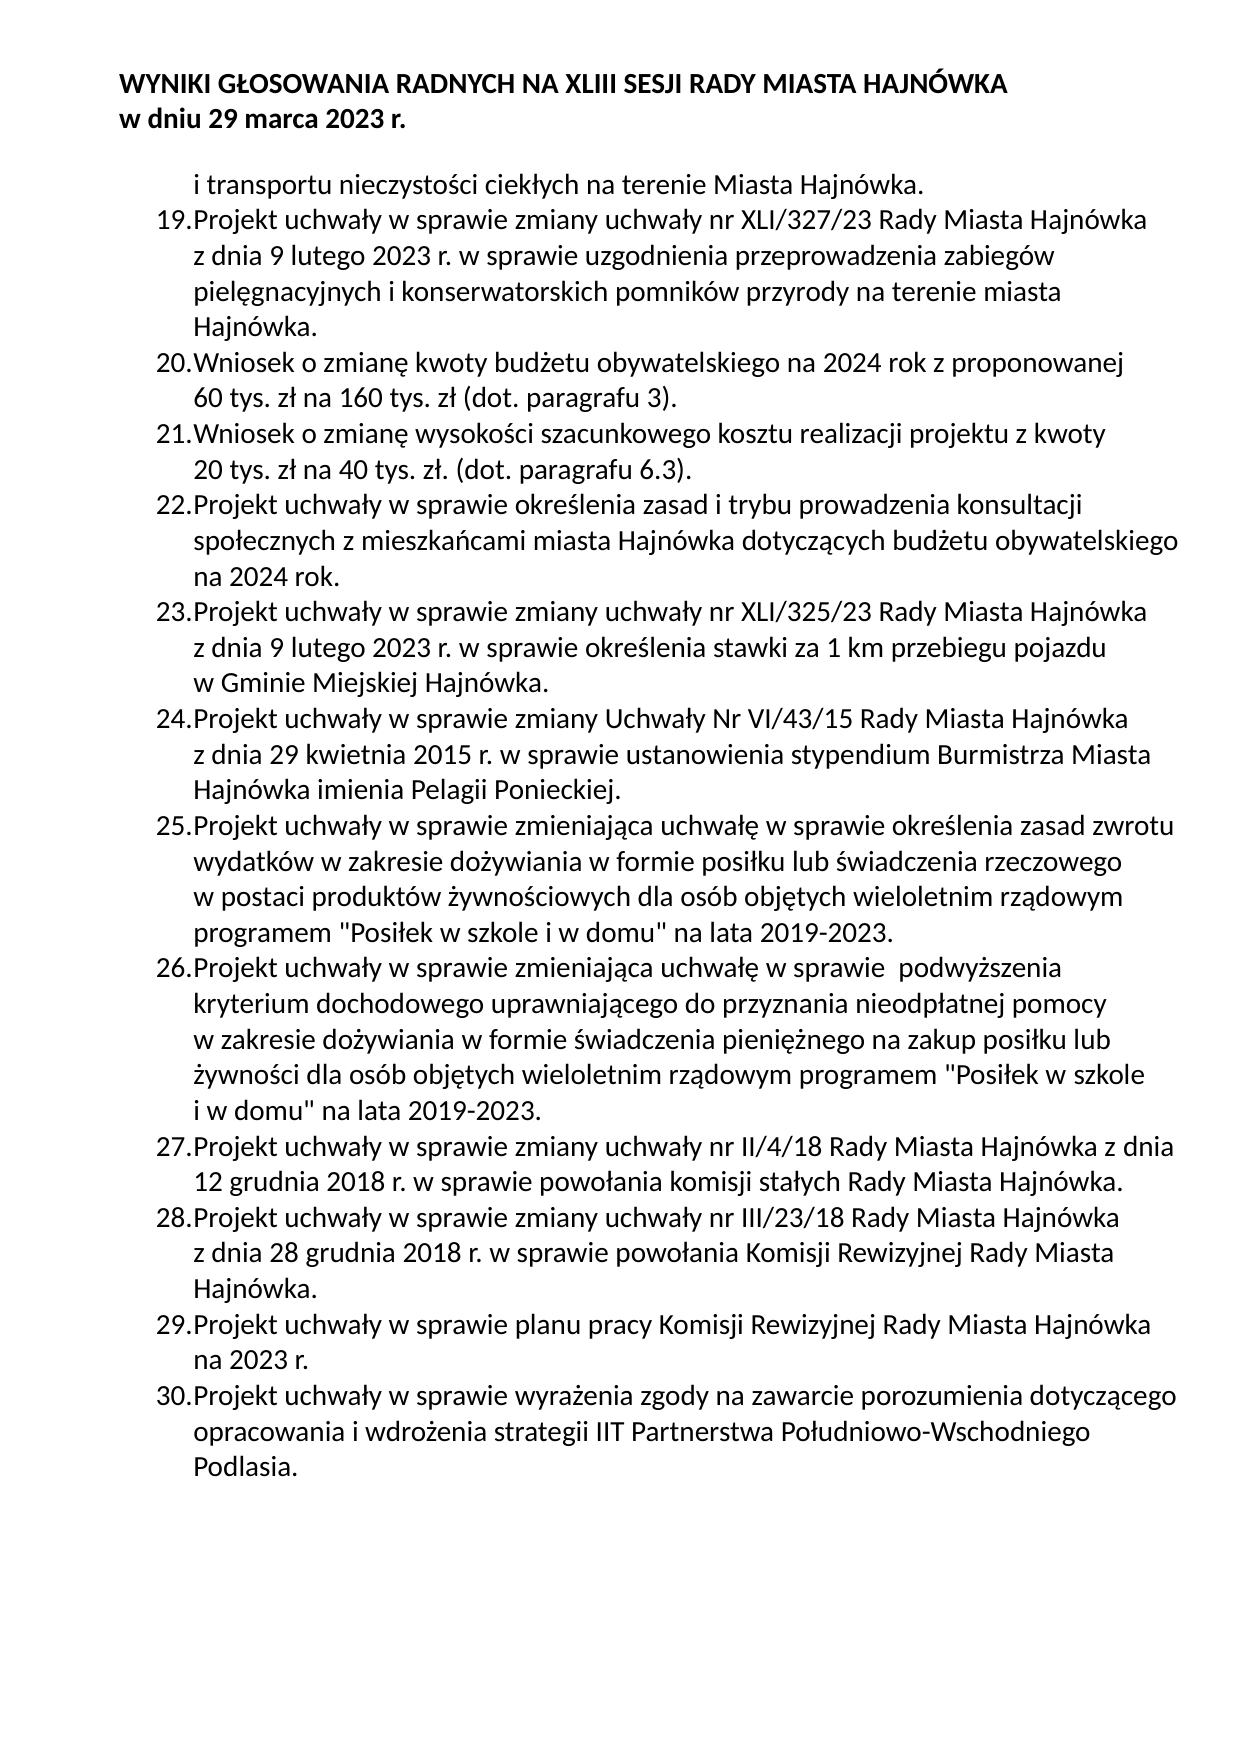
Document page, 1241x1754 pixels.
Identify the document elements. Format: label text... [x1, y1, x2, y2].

list Projekt uchwały w sprawie planu pracy Komisji Rewizyjnej Rady Miasta Hajnówka na 2023 r. [156, 1306, 1181, 1377]
list i transportu nieczystości ciekłych na terenie Miasta Hajnówka. [156, 166, 1181, 201]
list Wniosek o zmianę wysokości szacunkowego kosztu realizacji projektu z kwoty 20 tys. zł na 40 tys. zł. (dot. paragrafu 6.3). [156, 415, 1181, 486]
list Wniosek o zmianę kwoty budżetu obywatelskiego na 2024 rok z proponowanej 60 tys. zł na 160 tys. zł (dot. paragrafu 3). [156, 344, 1181, 415]
list Projekt uchwały w sprawie wyrażenia zgody na zawarcie porozumienia dotyczącego opracowania i wdrożenia strategii IIT Partnerstwa Południowo-Wschodniego Podlasia. [156, 1377, 1181, 1484]
list Projekt uchwały w sprawie zmiany uchwały nr XLI/327/23 Rady Miasta Hajnówka z dnia 9 lutego 2023 r. w sprawie uzgodnienia przeprowadzenia zabiegów pielęgnacyjnych i konserwatorskich pomników przyrody na terenie miasta Hajnówka. [156, 201, 1181, 344]
list Projekt uchwały w sprawie zmiany uchwały nr XLI/325/23 Rady Miasta Hajnówka z dnia 9 lutego 2023 r. w sprawie określenia stawki za 1 km przebiegu pojazdu w Gminie Miejskiej Hajnówka. [156, 593, 1181, 700]
list Projekt uchwały w sprawie zmieniająca uchwałę w sprawie określenia zasad zwrotu wydatków w zakresie dożywiania w formie posiłku lub świadczenia rzeczowego w postaci produktów żywnościowych dla osób objętych wieloletnim rządowym programem "Posiłek w szkole i w domu" na lata 2019-2023. [156, 807, 1181, 949]
list Projekt uchwały w sprawie określenia zasad i trybu prowadzenia konsultacji społecznych z mieszkańcami miasta Hajnówka dotyczących budżetu obywatelskiego na 2024 rok. [156, 486, 1181, 593]
list Projekt uchwały w sprawie zmiany Uchwały Nr VI/43/15 Rady Miasta Hajnówka z dnia 29 kwietnia 2015 r. w sprawie ustanowienia stypendium Burmistrza Miasta Hajnówka imienia Pelagii Ponieckiej. [156, 700, 1181, 807]
list Projekt uchwały w sprawie zmiany uchwały nr III/23/18 Rady Miasta Hajnówka z dnia 28 grudnia 2018 r. w sprawie powołania Komisji Rewizyjnej Rady Miasta Hajnówka. [156, 1199, 1181, 1306]
list Projekt uchwały w sprawie zmiany uchwały nr II/4/18 Rady Miasta Hajnówka z dnia 12 grudnia 2018 r. w sprawie powołania komisji stałych Rady Miasta Hajnówka. [156, 1128, 1181, 1199]
list Projekt uchwały w sprawie zmieniająca uchwałę w sprawie podwyższenia kryterium dochodowego uprawniającego do przyznania nieodpłatnej pomocy w zakresie dożywiania w formie świadczenia pieniężnego na zakup posiłku lub żywności dla osób objętych wieloletnim rządowym programem "Posiłek w szkole i w domu" na lata 2019-2023. [156, 949, 1181, 1128]
